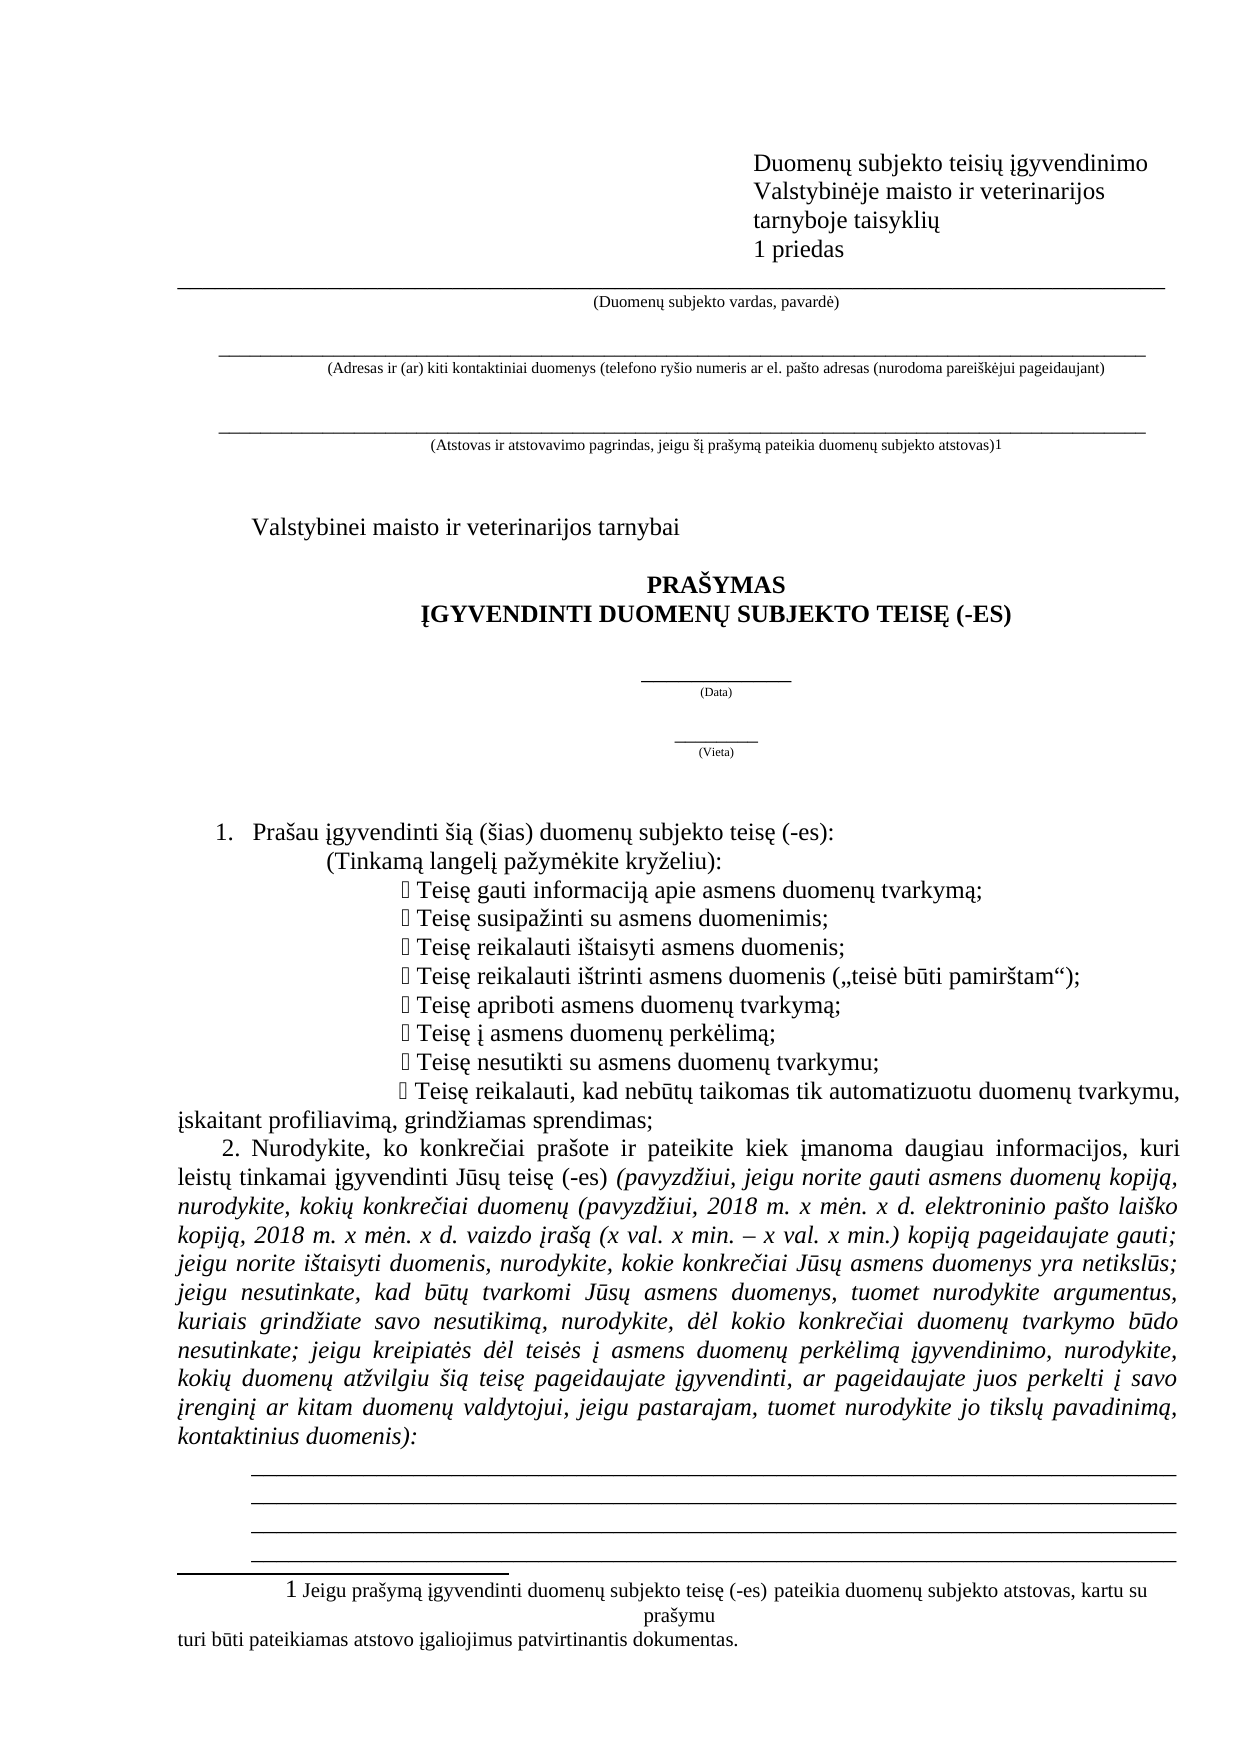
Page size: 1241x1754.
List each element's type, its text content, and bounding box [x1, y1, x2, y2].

text  Teisę apriboti asmens duomenų tvarkymą; [327, 990, 1181, 1018]
text Duomenų subjekto teisių įgyvendinimo [753, 148, 1181, 176]
text  Teisę reikalauti ištaisyti asmens duomenis; [327, 932, 1181, 961]
text  Teisę į asmens duomenų perkėlimą; [327, 1018, 1181, 1047]
text (Adresas ir (ar) kiti kontaktiniai duomenys (telefono ryšio numeris ar el. pašto adresas (nurodoma pareiškėjui pageidaujant) [177, 359, 1181, 387]
text Jeigu prašymą įgyvendinti duomenų subjekto teisę (-es) pateikia duomenų subjekto atstovas, kartu su prašymu [177, 1574, 1181, 1627]
text  Teisę reikalauti, kad nebūtų taikomas tik automatizuotu duomenų tvarkymu, įskaitant profiliavimą, grindžiamas sprendimas; [177, 1076, 1181, 1133]
text 2. Nurodykite, ko konkrečiai prašote ir pateikite kiek įmanoma daugiau informacijos, kuri leistų tinkamai įgyvendinti Jūsų teisę (-es) (pavyzdžiui, jeigu norite gauti asmens duomenų kopiją, nurodykite, kokių konkrečiai duomenų (pavyzdžiui, 2018 m. x mėn. x d. elektroninio pašto laiško kopiją, 2018 m. x mėn. x d. vaizdo įrašą (x val. x min. – x val. x min.) kopiją pageidaujate gauti; jeigu norite ištaisyti duomenis, nurodykite, kokie konkrečiai Jūsų asmens duomenys yra netikslūs; jeigu nesutinkate, kad būtų tvarkomi Jūsų asmens duomenys, tuomet nurodykite argumentus, kuriais grindžiate savo nesutikimą, nurodykite, dėl kokio konkrečiai duomenų tvarkymo būdo nesutinkate; jeigu kreipiatės dėl teisės į asmens duomenų perkėlimą įgyvendinimo, nurodykite, kokių duomenų atžvilgiu šią teisę pageidaujate įgyvendinti, ar pageidaujate juos perkelti į savo įrenginį ar kitam duomenų valdytojui, jeigu pastarajam, tuomet nurodykite jo tikslų pavadinimą, kontaktinius duomenis): [177, 1133, 1181, 1450]
text _________________________________________________________________________________________ [177, 334, 1181, 359]
text ________ [177, 721, 1181, 745]
text (Tinkamą langelį pažymėkite kryželiu): [252, 846, 1181, 875]
text PRAŠYMAS [177, 570, 1181, 599]
text  Teisę nesutikti su asmens duomenų tvarkymu; [327, 1047, 1181, 1076]
text Valstybinei maisto ir veterinarijos tarnybai [177, 512, 1181, 541]
text 1 priedas [753, 234, 1181, 263]
text (Atstovas ir atstovavimo pagrindas, jeigu šį prašymą pateikia duomenų subjekto atstovas) [177, 436, 1181, 464]
text  Teisę susipažinti su asmens duomenimis; [327, 903, 1181, 932]
text _______________________________________________________________________________ [177, 263, 1181, 291]
text __________________________________________________________________________ [177, 1450, 1181, 1478]
text ĮGYVENDINTI DUOMENŲ SUBJEKTO TEISĘ (-ES) [177, 599, 1181, 627]
text ____________ [177, 656, 1181, 685]
text (Data) [177, 685, 1181, 709]
text tarnyboje taisyklių [753, 205, 1181, 234]
text  Teisę gauti informaciją apie asmens duomenų tvarkymą; [327, 875, 1181, 903]
text turi būti pateikiamas atstovo įgaliojimus patvirtinantis dokumentas. [177, 1627, 1181, 1651]
text __________________________________________________________________________ [177, 1478, 1181, 1507]
text  Teisę reikalauti ištrinti asmens duomenis („teisė būti pamirštam“); [327, 961, 1181, 990]
text __________________________________________________________________________ [177, 1536, 1181, 1565]
text (Duomenų subjekto vardas, pavardė) [177, 291, 1181, 311]
text Valstybinėje maisto ir veterinarijos [753, 176, 1181, 205]
text (Vieta) [177, 745, 1181, 769]
text __________________________________________________________________________ [177, 1507, 1181, 1536]
text 1. Prašau įgyvendinti šią (šias) duomenų subjekto teisę (-es): [215, 817, 1181, 846]
text _________________________________________________________________________________________ [177, 411, 1181, 436]
